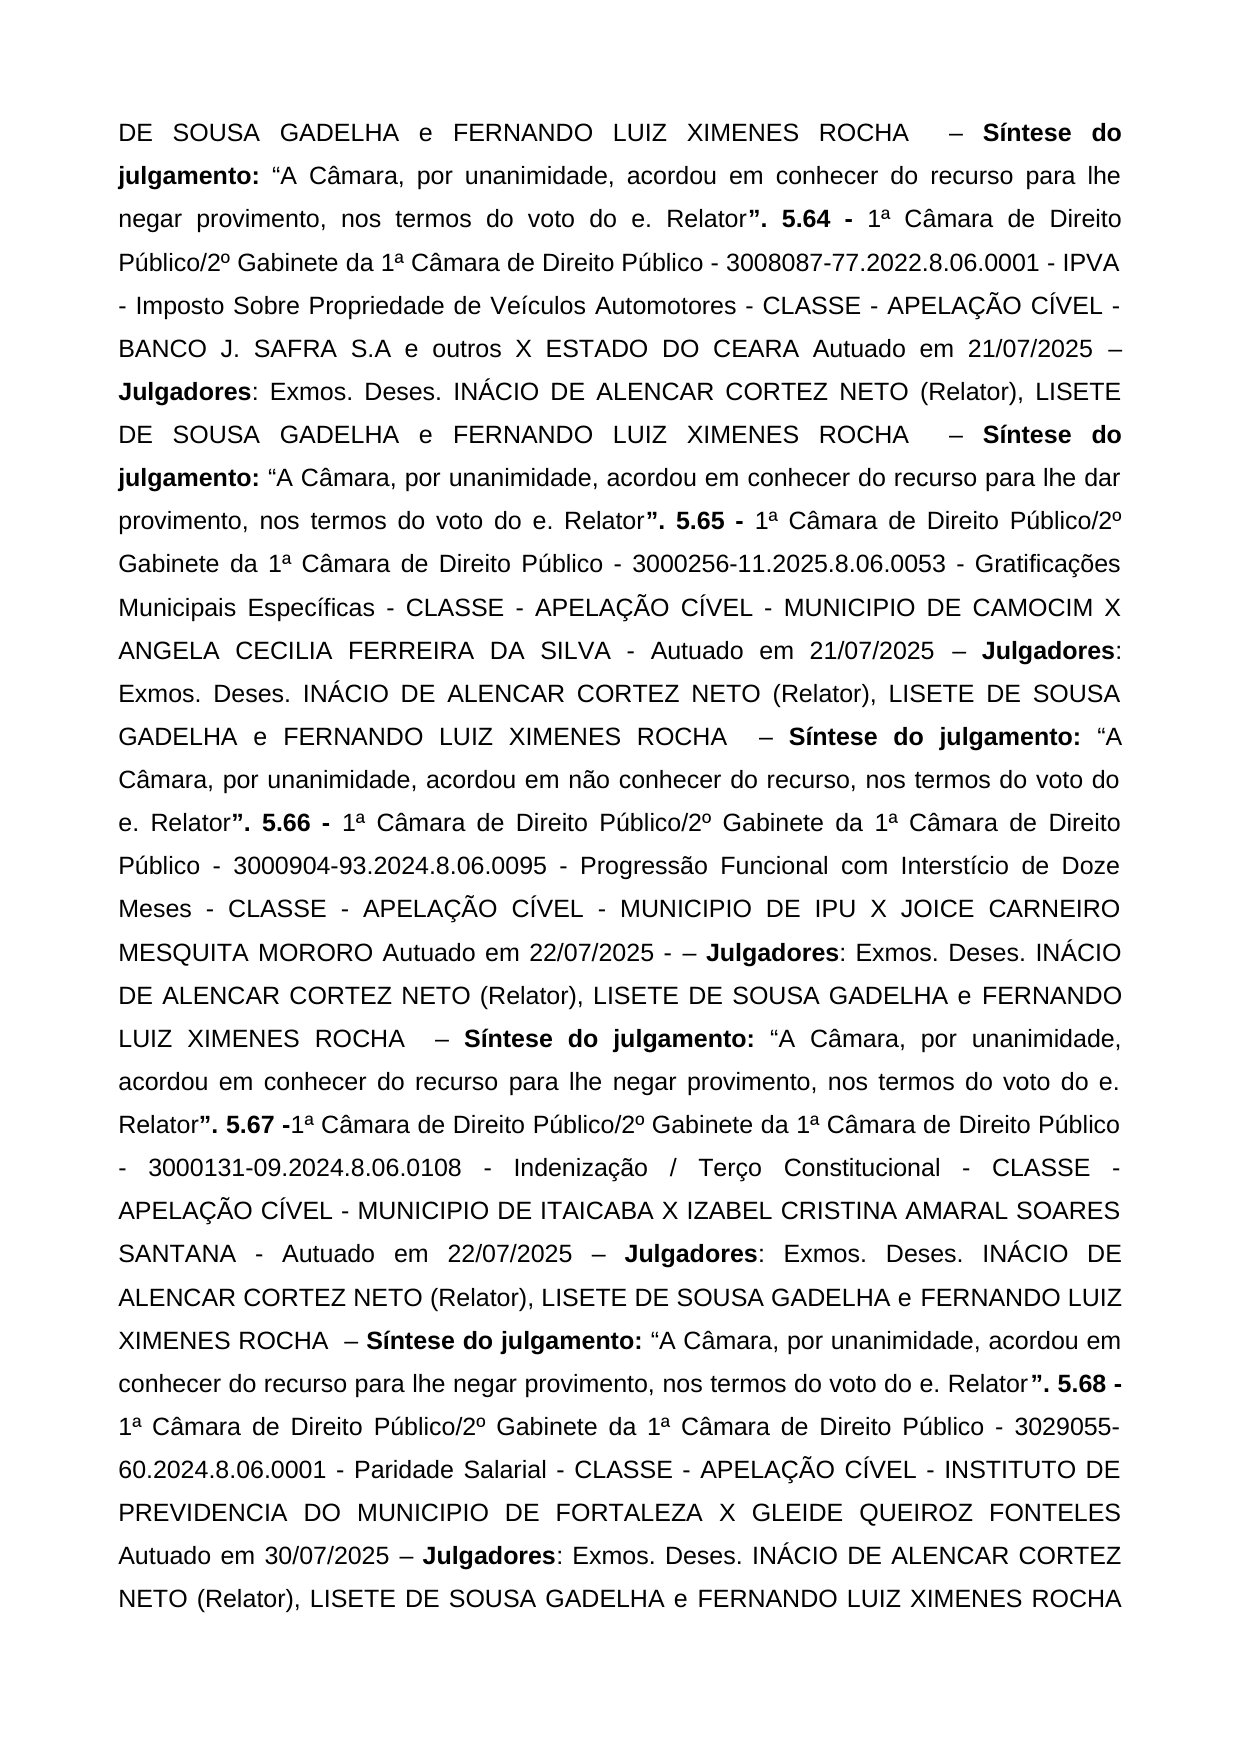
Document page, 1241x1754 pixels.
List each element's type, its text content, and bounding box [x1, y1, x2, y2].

text DE SOUSA GADELHA e FERNANDO LUIZ XIMENES ROCHA – Síntese do julgamento: “A Câmara, por unanimidade, acordou em conhecer do recurso para lhe negar provimento, nos termos do voto do e. Relator”. 5.64 - 1ª Câmara de Direito Público/2º Gabinete da 1ª Câmara de Direito Público - 3008087-77.2022.8.06.0001 - IPVA - Imposto Sobre Propriedade de Veículos Automotores - CLASSE - APELAÇÃO CÍVEL - BANCO J. SAFRA S.A e outros X ESTADO DO CEARA Autuado em 21/07/2025 – Julgadores: Exmos. Deses. INÁCIO DE ALENCAR CORTEZ NETO (Relator), LISETE DE SOUSA GADELHA e FERNANDO LUIZ XIMENES ROCHA – Síntese do julgamento: “A Câmara, por unanimidade, acordou em conhecer do recurso para lhe dar provimento, nos termos do voto do e. Relator”. 5.65 - 1ª Câmara de Direito Público/2º Gabinete da 1ª Câmara de Direito Público - 3000256-11.2025.8.06.0053 - Gratificações Municipais Específicas - CLASSE - APELAÇÃO CÍVEL - MUNICIPIO DE CAMOCIM X ANGELA CECILIA FERREIRA DA SILVA - Autuado em 21/07/2025 – Julgadores: Exmos. Deses. INÁCIO DE ALENCAR CORTEZ NETO (Relator), LISETE DE SOUSA GADELHA e FERNANDO LUIZ XIMENES ROCHA – Síntese do julgamento: “A Câmara, por unanimidade, acordou em não conhecer do recurso, nos termos do voto do e. Relator”. 5.66 - 1ª Câmara de Direito Público/2º Gabinete da 1ª Câmara de Direito Público - 3000904-93.2024.8.06.0095 - Progressão Funcional com Interstício de Doze Meses - CLASSE - APELAÇÃO CÍVEL - MUNICIPIO DE IPU X JOICE CARNEIRO MESQUITA MORORO Autuado em 22/07/2025 - – Julgadores: Exmos. Deses. INÁCIO DE ALENCAR CORTEZ NETO (Relator), LISETE DE SOUSA GADELHA e FERNANDO LUIZ XIMENES ROCHA – Síntese do julgamento: “A Câmara, por unanimidade, acordou em conhecer do recurso para lhe negar provimento, nos termos do voto do e. Relator”. 5.67 -1ª Câmara de Direito Público/2º Gabinete da 1ª Câmara de Direito Público - 3000131-09.2024.8.06.0108 - Indenização / Terço Constitucional - CLASSE - APELAÇÃO CÍVEL - MUNICIPIO DE ITAICABA X IZABEL CRISTINA AMARAL SOARES SANTANA - Autuado em 22/07/2025 – Julgadores: Exmos. Deses. INÁCIO DE ALENCAR CORTEZ NETO (Relator), LISETE DE SOUSA GADELHA e FERNANDO LUIZ XIMENES ROCHA – Síntese do julgamento: “A Câmara, por unanimidade, acordou em conhecer do recurso para lhe negar provimento, nos termos do voto do e. Relator”. 5.68 - 1ª Câmara de Direito Público/2º Gabinete da 1ª Câmara de Direito Público - 3029055-60.2024.8.06.0001 - Paridade Salarial - CLASSE - APELAÇÃO CÍVEL - INSTITUTO DE PREVIDENCIA DO MUNICIPIO DE FORTALEZA X GLEIDE QUEIROZ FONTELES Autuado em 30/07/2025 – Julgadores: Exmos. Deses. INÁCIO DE ALENCAR CORTEZ NETO (Relator), LISETE DE SOUSA GADELHA e FERNANDO LUIZ XIMENES ROCHA [118, 118, 1122, 1613]
